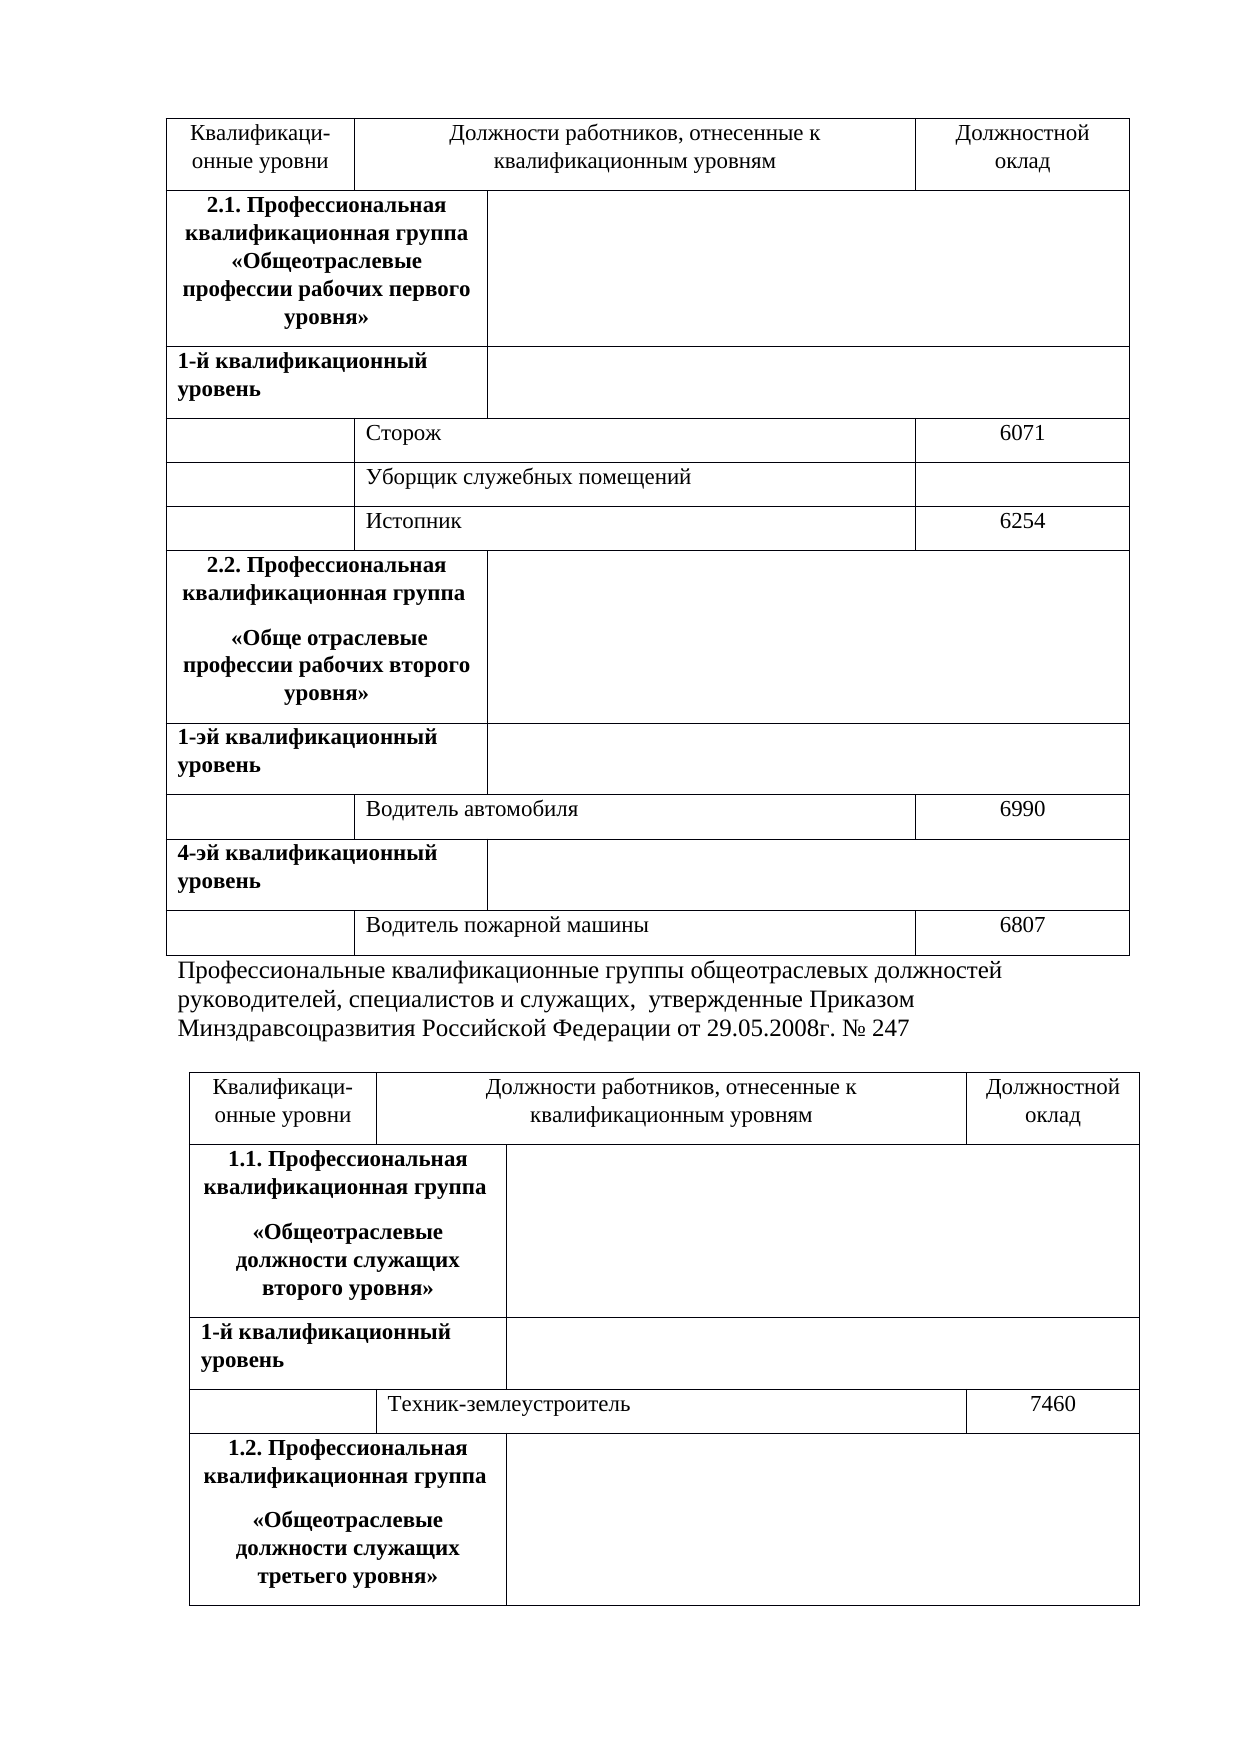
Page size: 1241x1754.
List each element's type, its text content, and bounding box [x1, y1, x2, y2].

table_cell Водитель пожарной машины [355, 911, 915, 954]
table_cell 2.1. Профессиональная квалификационная группа «Общеотраслевые профессии рабочих первого уровня» [167, 191, 487, 346]
table_cell Сторож [355, 419, 915, 462]
table_cell [488, 840, 1129, 910]
table_cell [488, 347, 1129, 418]
table_cell 2.2. Профессиональная квалификационная группа «Обще отраслевые профессии рабочих второго уровня» [167, 551, 487, 722]
table_cell Уборщик служебных помещений [355, 463, 915, 506]
table_cell [167, 911, 354, 954]
table_cell 1-й квалификационный уровень [167, 347, 487, 418]
table_cell [916, 463, 1129, 506]
table_cell 7460 [967, 1390, 1139, 1433]
table_cell [167, 419, 354, 462]
table_header Квалификаци-онные уровни [167, 119, 354, 190]
table_cell 1-эй квалификационный уровень [167, 724, 487, 794]
table_cell 6807 [916, 911, 1129, 954]
table_cell 1.2. Профессиональная квалификационная группа «Общеотраслевые должности служащих третьего уровня» [190, 1434, 506, 1605]
table_cell 4-эй квалификационный уровень [167, 840, 487, 910]
table_cell 6990 [916, 795, 1129, 838]
table_header Должности работников, отнесенные к квалификационным уровням [355, 119, 915, 190]
table_cell [167, 463, 354, 506]
table_cell [167, 507, 354, 550]
table_header Квалификаци-онные уровни [190, 1073, 376, 1144]
table_cell 1-й квалификационный уровень [190, 1318, 506, 1389]
table_cell [507, 1318, 1139, 1389]
table_cell [167, 795, 354, 838]
table_header Должностной оклад [916, 119, 1129, 190]
table_cell [488, 551, 1129, 722]
table_cell [488, 191, 1129, 346]
text Профессиональные квалификационные группы общеотраслевых должностей руководителей, специалистов и служащих, утвержденные Приказом Минздравсоцразвития Российской Федерации от 29.05.2008г. № 247 [177, 956, 1152, 1042]
table_cell Истопник [355, 507, 915, 550]
table_cell 1.1. Профессиональная квалификационная группа «Общеотраслевые должности служащих второго уровня» [190, 1145, 506, 1317]
table_header Должностной оклад [967, 1073, 1139, 1144]
table_cell [507, 1145, 1139, 1317]
table_cell [190, 1390, 376, 1433]
table_cell 6071 [916, 419, 1129, 462]
table_cell [488, 724, 1129, 794]
table_cell [507, 1434, 1139, 1605]
table_cell 6254 [916, 507, 1129, 550]
table_cell Техник-землеустроитель [377, 1390, 966, 1433]
table_header Должности работников, отнесенные к квалификационным уровням [377, 1073, 966, 1144]
table_cell Водитель автомобиля [355, 795, 915, 838]
